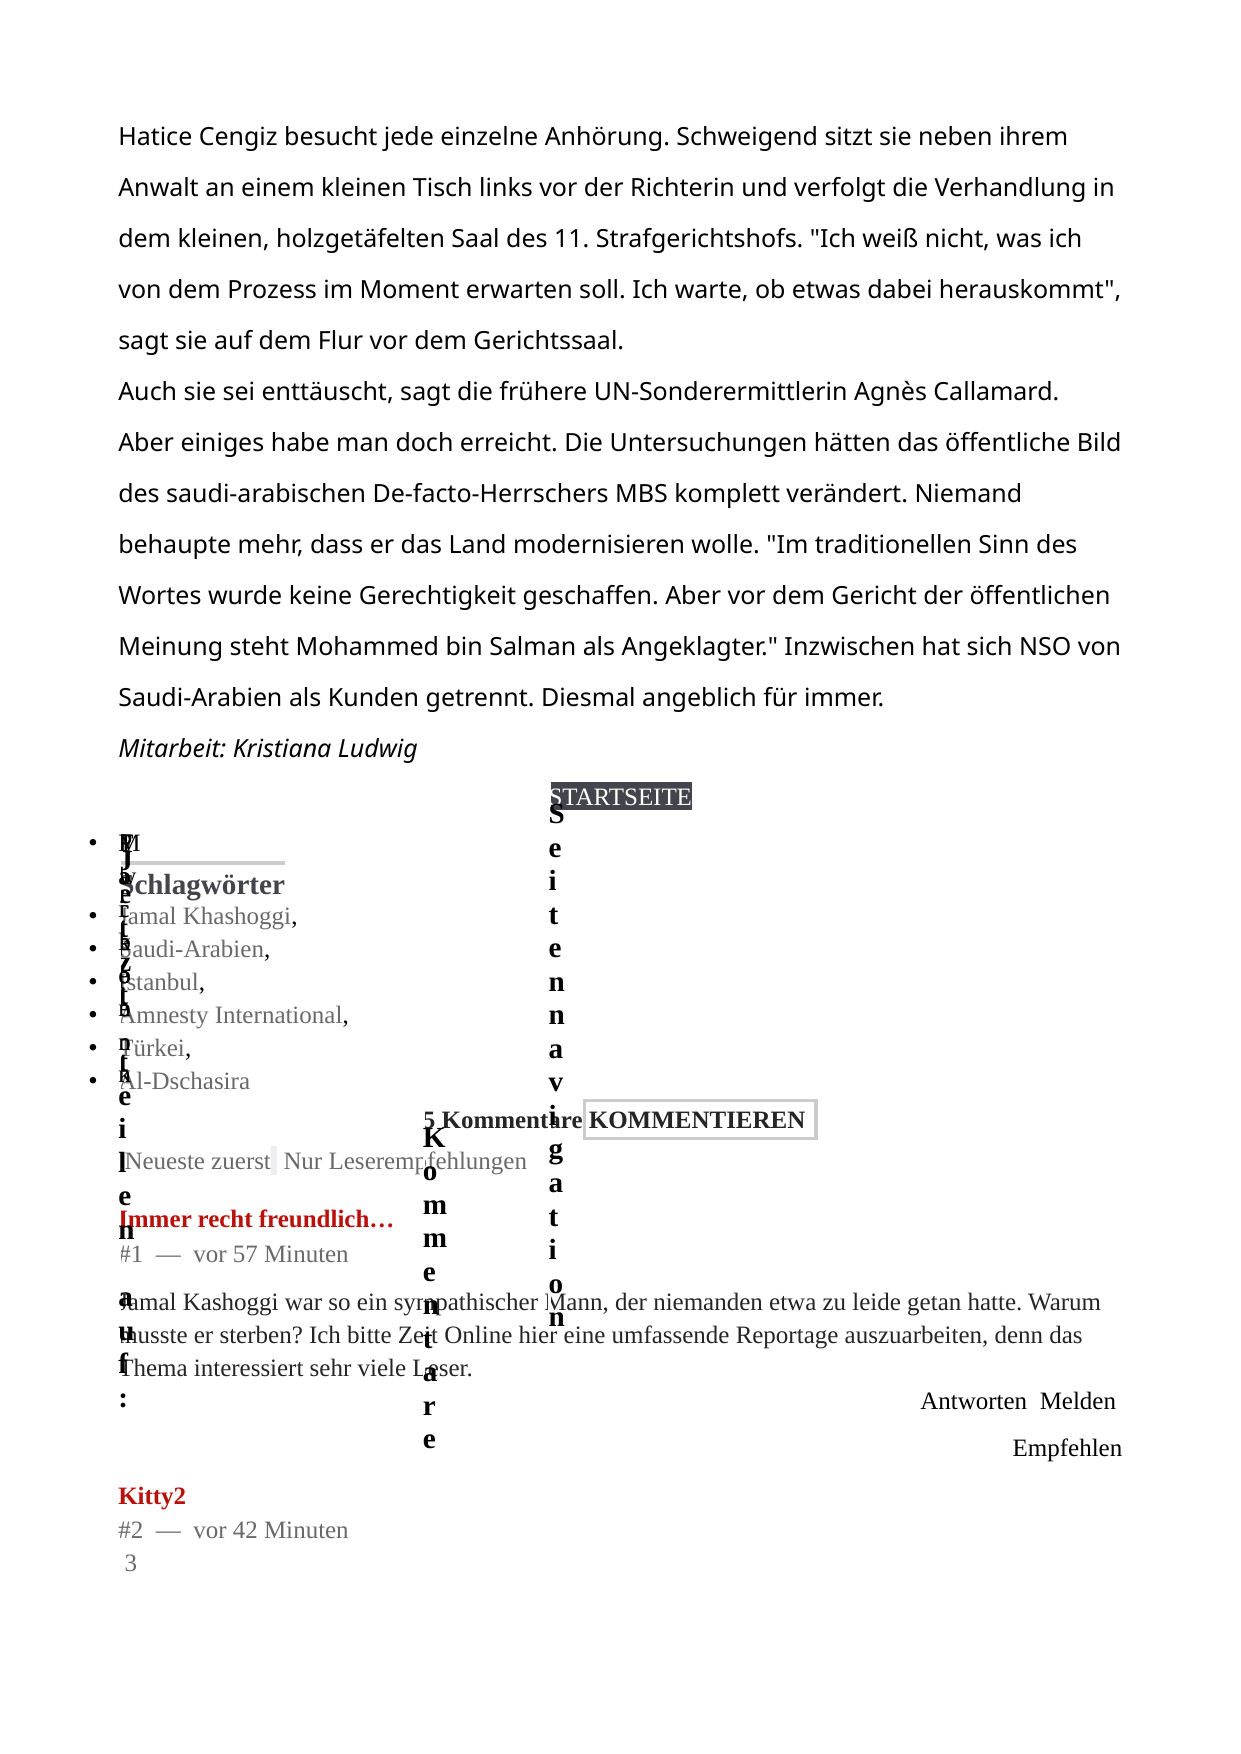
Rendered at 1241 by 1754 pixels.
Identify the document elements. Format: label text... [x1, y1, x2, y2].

text Neueste zuerst Nur Leserempfehlungen [121, 1146, 423, 1175]
subtitle Schlagwörter [122, 861, 548, 901]
text #2 — vor 42 Minuten [118, 1515, 1122, 1544]
list Jamal Khashoggi [551, 901, 1122, 930]
text 5 KommentareKOMMENTIEREN [121, 1099, 548, 1140]
list Amnesty International [345, 1000, 548, 1029]
list Saudi-Arabien [266, 934, 548, 963]
text Jamal Kashoggi war so ein sympathischer Mann, der niemanden etwa zu leide getan hatte. Warum musste er sterben? Ich bitte Zeit Online hier eine umfassende Reportage auszuarbeiten, denn das Thema interessiert sehr viele Leser. [425, 1287, 1122, 1381]
text #1 — vor 57 Minuten [425, 1239, 548, 1268]
text Auch sie sei enttäuscht, sagt die frühere UN-Sonderermittlerin Agnès Callamard. Aber einiges habe man doch erreicht. Die Untersuchungen hätten das öffentliche Bild des saudi-arabischen De-facto-Herrschers MBS komplett verändert. Niemand behaupte mehr, dass er das Land modernisieren wolle. "Im traditionellen Sinn des Wortes wurde keine Gerechtigkeit geschaffen. Aber vor dem Gericht der öffentlichen Meinung steht Mohammed bin Salman als Angeklagter." Inzwischen hat sich NSO von Saudi-Arabien als Kunden getrennt. Diesmal angeblich für immer. [118, 373, 1122, 714]
list Al-Dschasira [121, 1066, 548, 1095]
list Istanbul [201, 967, 548, 996]
list Amnesty International [121, 1000, 342, 1029]
text 5 KommentareKOMMENTIEREN [586, 1102, 814, 1137]
text Mitarbeit: Kristiana Ludwig [118, 731, 1122, 765]
list Al-Dschasira [551, 1066, 1122, 1095]
text 5 KommentareKOMMENTIEREN [551, 1099, 583, 1140]
list Türkei [121, 1033, 185, 1062]
text 5 KommentareKOMMENTIEREN [818, 1099, 1122, 1140]
list Saudi-Arabien [121, 934, 264, 963]
text Jamal Kashoggi war so ein sympathischer Mann, der niemanden etwa zu leide getan hatte. Warum musste er sterben? Ich bitte Zeit Online hier eine umfassende Reportage auszuarbeiten, denn das Thema interessiert sehr viele Leser. [121, 1287, 423, 1381]
list Amnesty International [551, 1000, 1122, 1029]
text Antworten Melden [425, 1386, 1122, 1414]
text Neueste zuerst Nur Leserempfehlungen [425, 1146, 548, 1175]
text #1 — vor 57 Minuten [121, 1239, 423, 1268]
text Antworten Melden [118, 1386, 423, 1414]
text Neueste zuerst Nur Leserempfehlungen [551, 1146, 1122, 1175]
list Istanbul [123, 967, 199, 996]
list Türkei [551, 1033, 1122, 1062]
text 3 [118, 1548, 1122, 1577]
list Jamal Khashoggi [293, 901, 548, 930]
list Türkei [187, 1033, 548, 1062]
text Empfehlen [118, 1433, 1122, 1462]
list Saudi-Arabien [551, 934, 1122, 963]
subtitle Immer recht freundlich… [121, 1204, 423, 1233]
subtitle Immer recht freundlich… [551, 1204, 1122, 1233]
text STARTSEITE [118, 782, 1122, 810]
list Jamal Khashoggi [121, 901, 291, 930]
subtitle Kitty2 [118, 1481, 1122, 1510]
subtitle Immer recht freundlich… [425, 1204, 548, 1233]
text #1 — vor 57 Minuten [551, 1239, 1122, 1268]
subtitle Schlagwörter [551, 861, 1122, 901]
text Hatice Cengiz besucht jede einzelne Anhörung. Schweigend sitzt sie neben ihrem Anwalt an einem kleinen Tisch links vor der Richterin und verfolgt die Verhandlung in dem kleinen, holzgetäfelten Saal des 11. Strafgerichtshofs. "Ich weiß nicht, was ich von dem Prozess im Moment erwarten soll. Ich warte, ob etwas dabei herauskommt", sagt sie auf dem Flur vor dem Gerichtssaal. [118, 118, 1122, 356]
list Istanbul [551, 967, 1122, 996]
